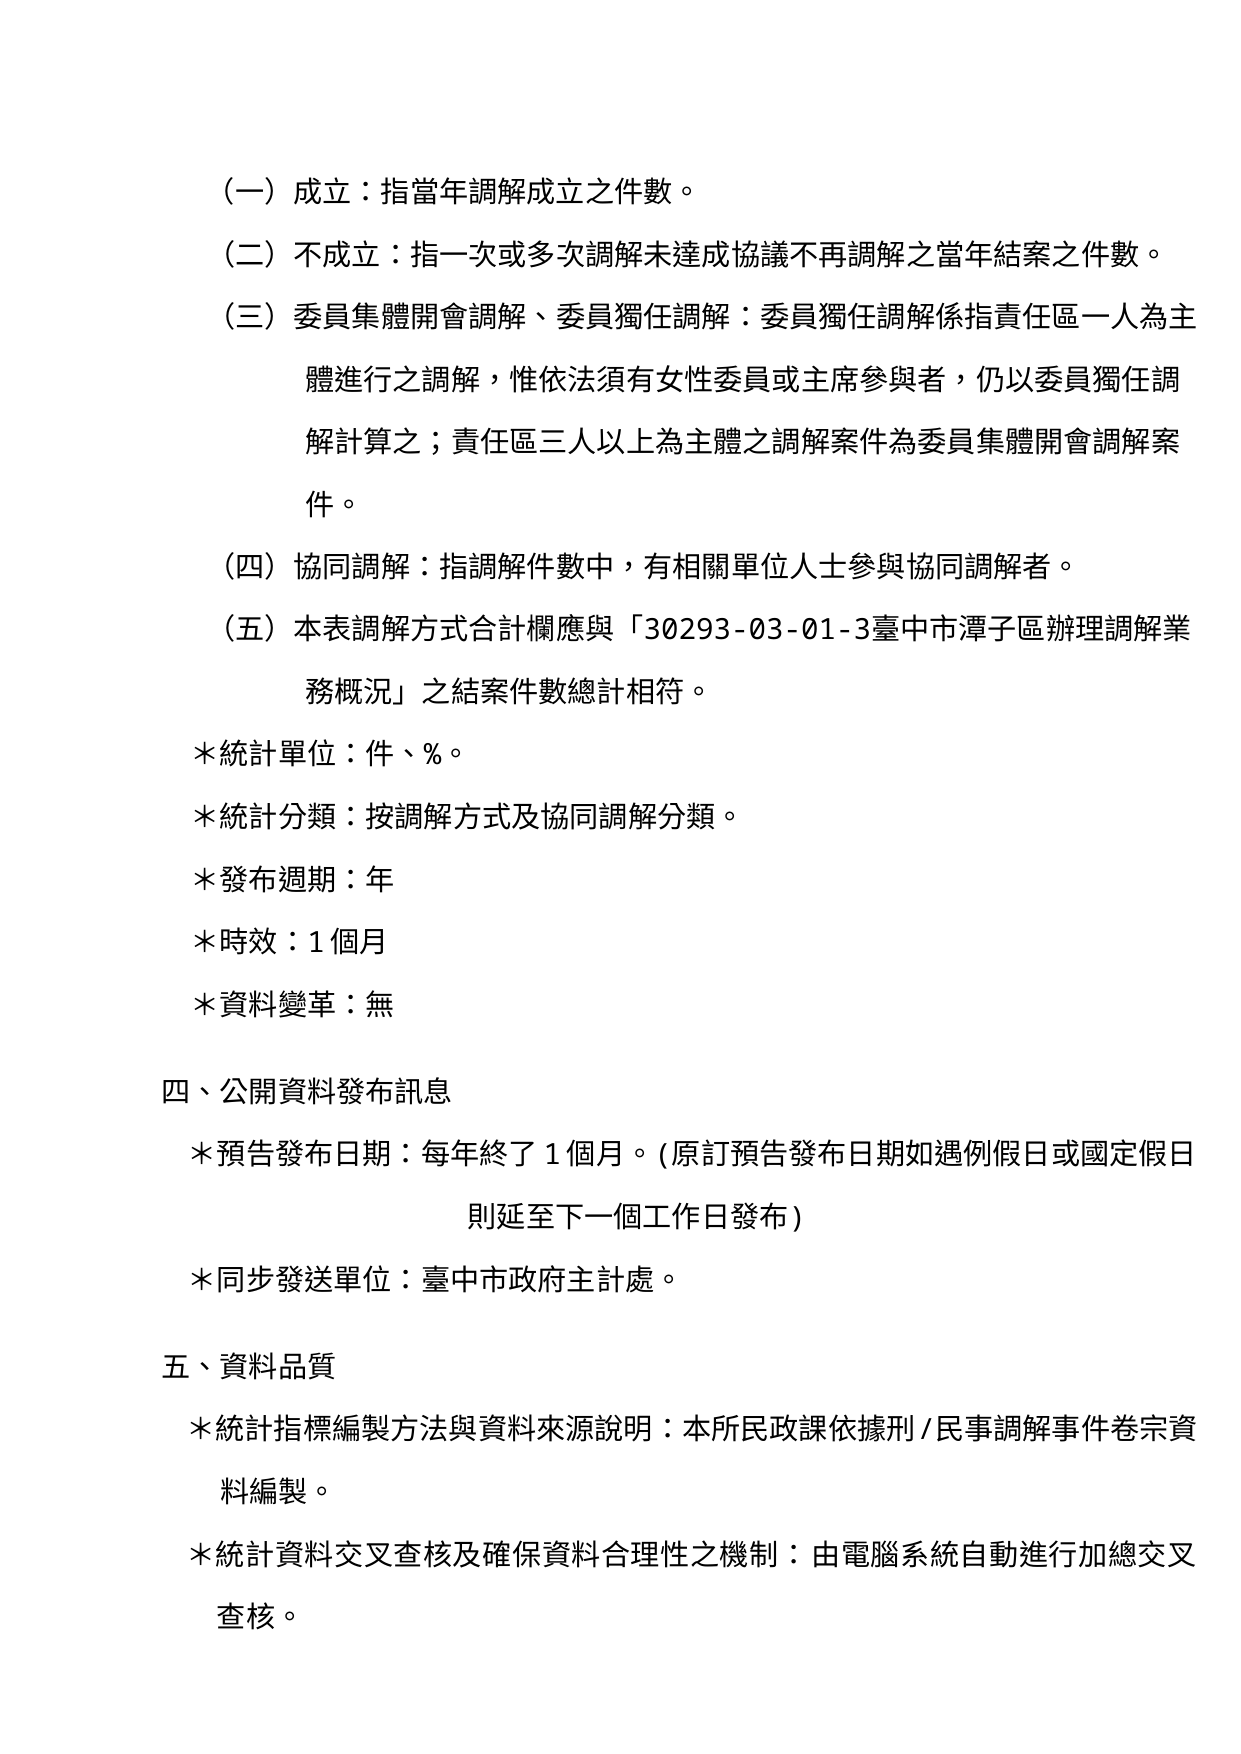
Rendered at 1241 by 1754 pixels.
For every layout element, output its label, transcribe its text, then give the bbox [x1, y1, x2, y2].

table_header （一）成立：指當年調解成立之件數。 （二）不成立：指一次或多次調解未達成協議不再調解之當年結案之件數。 （三）委員集體開會調解、委員獨任調解：委員獨任調解係指責任區一人為主體進行之調解，惟依法須有女性委員或主席參與者，仍以委員獨任調解計算之；責任區三人以上為主體之調解案件為委員集體開會調解案件。 （四）協同調解：指調解件數中，有相關單位人士參與協同調解者。 （五）本表調解方式合計欄應與「30293-03-01-3臺中市潭子區辦理調解業務概況」之結案件數總計相符。 ＊統計單位：件、%。 ＊統計分類：按調解方式及協同調解分類。 ＊發布週期：年 ＊時效：1個月 ＊資料變革：無 四、公開資料發布訊息 ＊預告發布日期：每年終了1個月。(原訂預告發布日期如遇例假日或國定假日 則延至下一個工作日發布) ＊同步發送單位：臺中市政府主計處。 五、資料品質 ＊統計指標編製方法與資料來源說明：本所民政課依據刑/民事調解事件卷宗資料編製。 ＊統計資料交叉查核及確保資料合理性之機制：由電腦系統自動進行加總交叉查核。 [150, 148, 1209, 1636]
